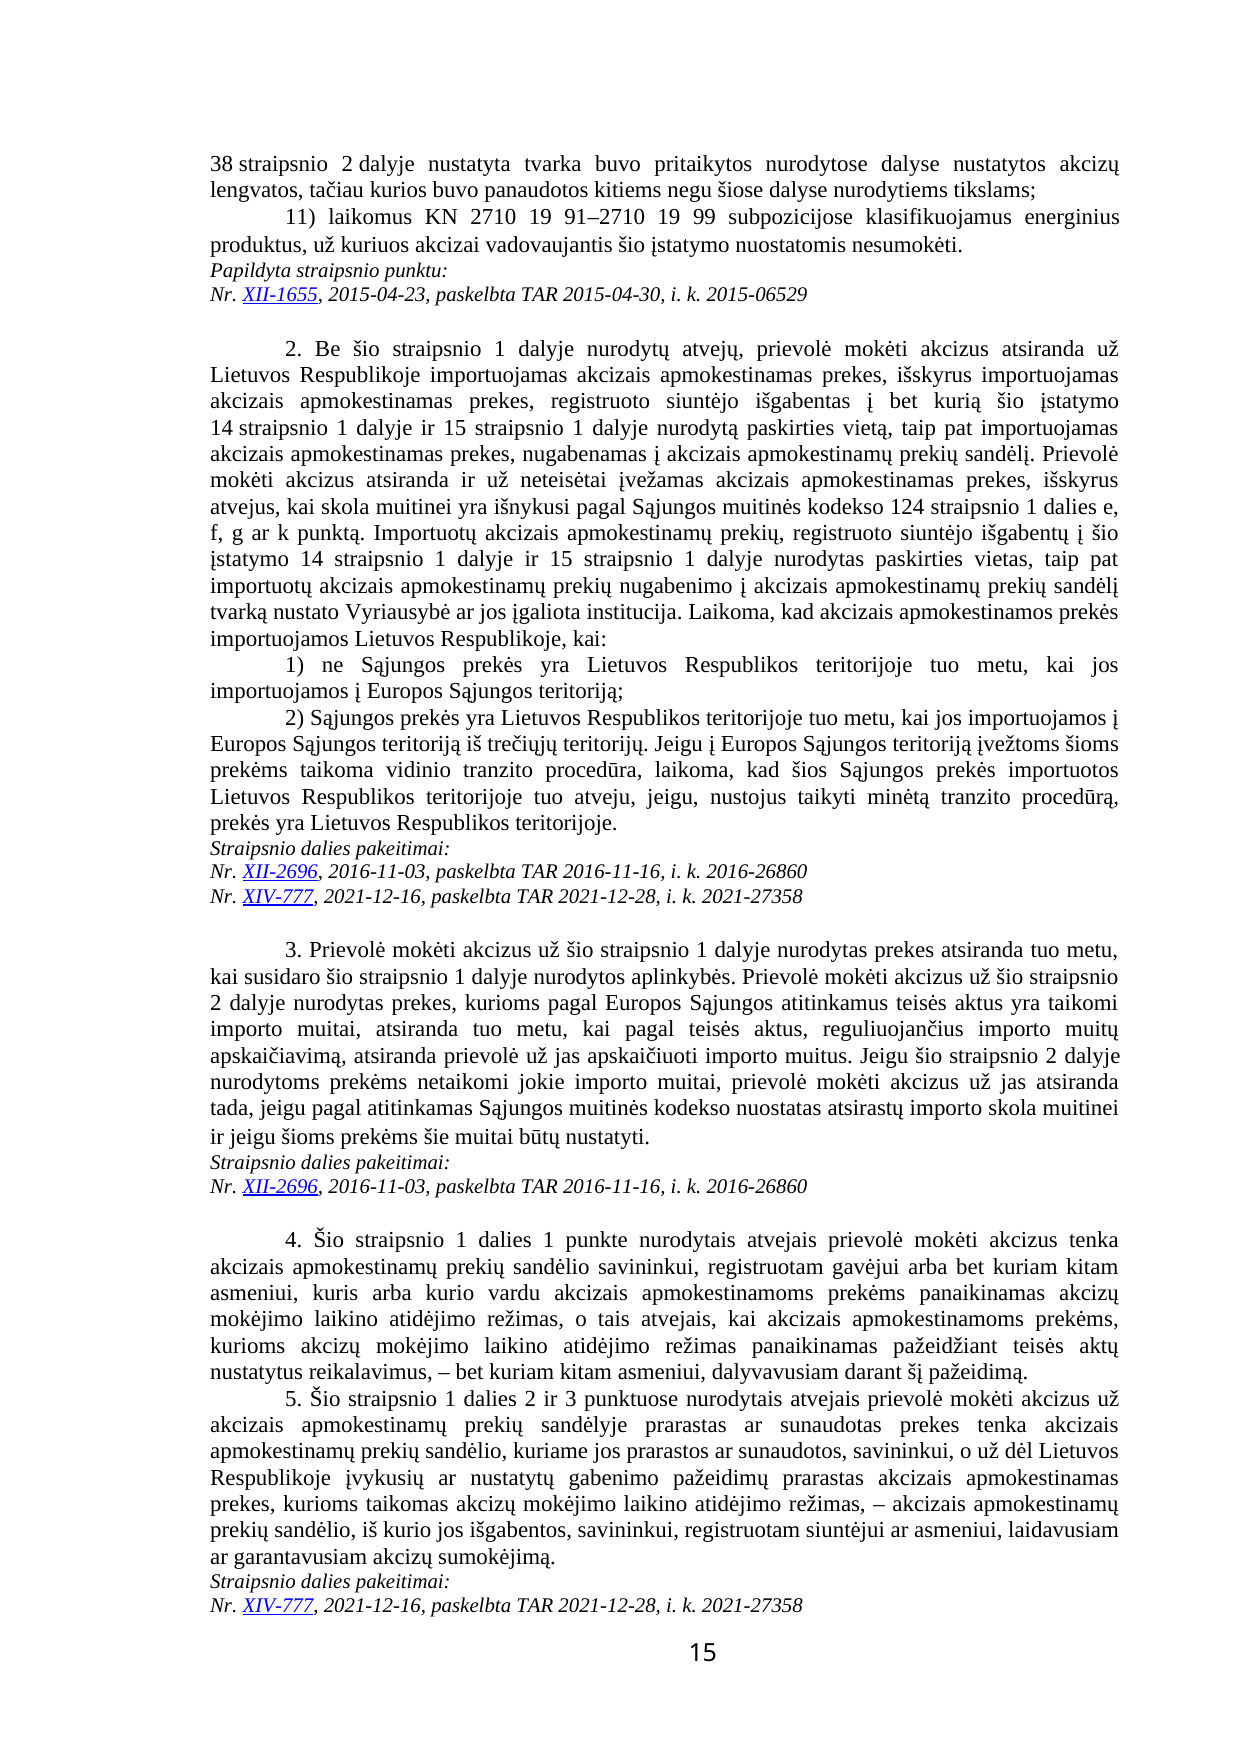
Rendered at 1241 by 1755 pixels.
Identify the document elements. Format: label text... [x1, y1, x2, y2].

text 2) Sąjungos prekės yra Lietuvos Respublikos teritorijoje tuo metu, kai jos importuojamos į Europos Sąjungos teritoriją iš trečiųjų teritorijų. Jeigu į Europos Sąjungos teritoriją įvežtoms šioms prekėms taikoma vidinio tranzito procedūra, laikoma, kad šios Sąjungos prekės importuotos Lietuvos Respublikos teritorijoje tuo atveju, jeigu, nustojus taikyti minėtą tranzito procedūrą, prekės yra Lietuvos Respublikos teritorijoje. [210, 704, 1120, 835]
text Nr. XII-1655, 2015-04-23, paskelbta TAR 2015-04-30, i. k. 2015-06529 [210, 282, 1120, 306]
text 5. Šio straipsnio 1 dalies 2 ir 3 punktuose nurodytais atvejais prievolė mokėti akcizus už akcizais apmokestinamų prekių sandėlyje prarastas ar sunaudotas prekes tenka akcizais apmokestinamų prekių sandėlio, kuriame jos prarastos ar sunaudotos, savininkui, o už dėl Lietuvos Respublikoje įvykusių ar nustatytų gabenimo pažeidimų prarastas akcizais apmokestinamas prekes, kurioms taikomas akcizų mokėjimo laikino atidėjimo režimas, – akcizais apmokestinamų prekių sandėlio, iš kurio jos išgabentos, savininkui, registruotam siuntėjui ar asmeniui, laidavusiam ar garantavusiam akcizų sumokėjimą. [210, 1384, 1120, 1569]
text Straipsnio dalies pakeitimai: [210, 1569, 1120, 1593]
text 3. Prievolė mokėti akcizus už šio straipsnio 1 dalyje nurodytas prekes atsiranda tuo metu, kai susidaro šio straipsnio 1 dalyje nurodytos aplinkybės. Prievolė mokėti akcizus už šio straipsnio 2 dalyje nurodytas prekes, kurioms pagal Europos Sąjungos atitinkamus teisės aktus yra taikomi importo muitai, atsiranda tuo metu, kai pagal teisės aktus, reguliuojančius importo muitų apskaičiavimą, atsiranda prievolė už jas apskaičiuoti importo muitus. Jeigu šio straipsnio 2 dalyje nurodytoms prekėms netaikomi jokie importo muitai, prievolė mokėti akcizus už jas atsiranda tada, jeigu pagal atitinkamas Sąjungos muitinės kodekso nuostatas atsirastų importo skola muitinei ir jeigu šioms prekėms šie muitai būtų nustatyti. [210, 936, 1120, 1149]
text 1) ne Sąjungos prekės yra Lietuvos Respublikos teritorijoje tuo metu, kai jos importuojamos į Europos Sąjungos teritoriją; [210, 651, 1120, 704]
text Nr. XIV-777, 2021-12-16, paskelbta TAR 2021-12-28, i. k. 2021-27358 [210, 883, 1120, 908]
text Nr. XII-2696, 2016-11-03, paskelbta TAR 2016-11-16, i. k. 2016-26860 [210, 859, 1120, 883]
text Nr. XIV-777, 2021-12-16, paskelbta TAR 2021-12-28, i. k. 2021-27358 [210, 1593, 1120, 1617]
text 4. Šio straipsnio 1 dalies 1 punkte nurodytais atvejais prievolė mokėti akcizus tenka akcizais apmokestinamų prekių sandėlio savininkui, registruotam gavėjui arba bet kuriam kitam asmeniui, kuris arba kurio vardu akcizais apmokestinamoms prekėms panaikinamas akcizų mokėjimo laikino atidėjimo režimas, o tais atvejais, kai akcizais apmokestinamoms prekėms, kurioms akcizų mokėjimo laikino atidėjimo režimas panaikinamas pažeidžiant teisės aktų nustatytus reikalavimus, – bet kuriam kitam asmeniui, dalyvavusiam darant šį pažeidimą. [210, 1226, 1120, 1384]
text 2. Be šio straipsnio 1 dalyje nurodytų atvejų, prievolė mokėti akcizus atsiranda už Lietuvos Respublikoje importuojamas akcizais apmokestinamas prekes, išskyrus importuojamas akcizais apmokestinamas prekes, registruoto siuntėjo išgabentas į bet kurią šio įstatymo 14 straipsnio 1 dalyje ir 15 straipsnio 1 dalyje nurodytą paskirties vietą, taip pat importuojamas akcizais apmokestinamas prekes, nugabenamas į akcizais apmokestinamų prekių sandėlį. Prievolė mokėti akcizus atsiranda ir už neteisėtai įvežamas akcizais apmokestinamas prekes, išskyrus atvejus, kai skola muitinei yra išnykusi pagal Sąjungos muitinės kodekso 124 straipsnio 1 dalies e, f, g ar k punktą. Importuotų akcizais apmokestinamų prekių, registruoto siuntėjo išgabentų į šio įstatymo 14 straipsnio 1 dalyje ir 15 straipsnio 1 dalyje nurodytas paskirties vietas, taip pat importuotų akcizais apmokestinamų prekių nugabenimo į akcizais apmokestinamų prekių sandėlį tvarką nustato Vyriausybė ar jos įgaliota institucija. Laikoma, kad akcizais apmokestinamos prekės importuojamos Lietuvos Respublikoje, kai: [210, 335, 1120, 651]
text 11) laikomus KN 2710 19 91‒2710 19 99 subpozicijose klasifikuojamus energinius produktus, už kuriuos akcizai vadovaujantis šio įstatymo nuostatomis nesumokėti. [210, 203, 1120, 258]
text Papildyta straipsnio punktu: [210, 258, 1120, 282]
text Nr. XII-2696, 2016-11-03, paskelbta TAR 2016-11-16, i. k. 2016-26860 [210, 1174, 1120, 1198]
text Straipsnio dalies pakeitimai: [210, 835, 1120, 859]
text Straipsnio dalies pakeitimai: [210, 1149, 1120, 1174]
text 38 straipsnio 2 dalyje nustatyta tvarka buvo pritaikytos nurodytose dalyse nustatytos akcizų lengvatos, tačiau kurios buvo panaudotos kitiems negu šiose dalyse nurodytiems tikslams; [210, 150, 1120, 203]
